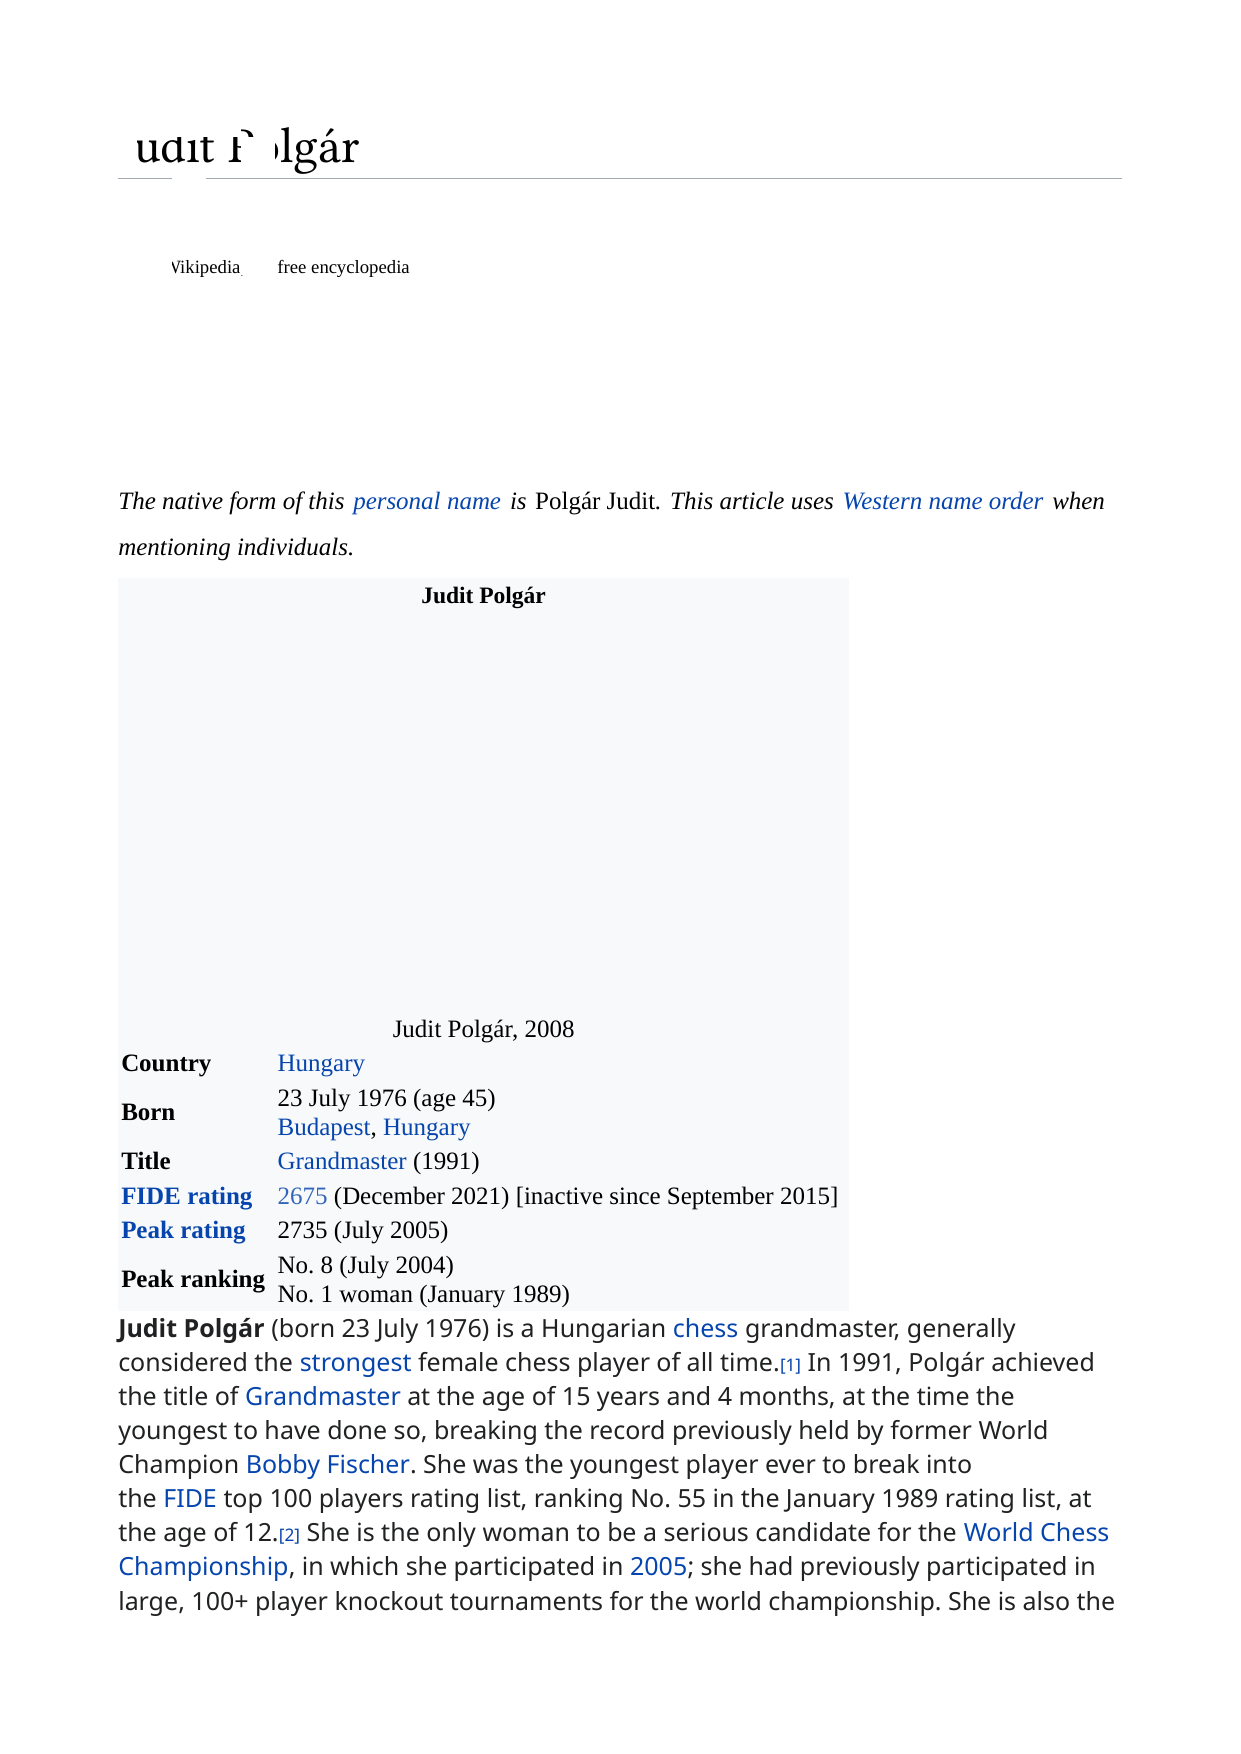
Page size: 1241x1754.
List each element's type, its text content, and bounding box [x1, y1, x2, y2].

table_cell Peak rating [118, 1213, 274, 1247]
text Judit Polgár (born 23 July 1976) is a Hungarian chess grandmaster, generally considered the strongest female chess player of all time.[1] In 1991, Polgár achieved the title of Grandmaster at the age of 15 years and 4 months, at the time the youngest to have done so, breaking the record previously held by former World Champion Bobby Fischer. She was the youngest player ever to break into the FIDE top 100 players rating list, ranking No. 55 in the January 1989 rating list, at the age of 12.[2] She is the only woman to be a serious candidate for the World Chess Championship, in which she participated in 2005; she had previously participated in large, 100+ player knockout tournaments for the world championship. She is also the [118, 1311, 1122, 1617]
subtitle Judit Polgár [118, 118, 1122, 178]
table_cell Country [118, 1046, 274, 1080]
text From Wikipedia, the free encyclopedia [118, 256, 1122, 277]
table_cell Peak ranking [118, 1247, 274, 1311]
table_cell Title [118, 1144, 274, 1178]
table_header Judit Polgár [118, 578, 849, 611]
table_cell 23 July 1976 (age 45) Budapest, Hungary [275, 1080, 849, 1143]
table_cell No. 8 (July 2004) No. 1 woman (January 1989) [275, 1247, 849, 1311]
table_cell Grandmaster (1991) [275, 1144, 849, 1178]
table_cell Judit Polgár, 2008 [118, 611, 849, 1046]
table_cell Born [118, 1080, 274, 1143]
table_cell 2675 (December 2021) [inactive since September 2015] [275, 1178, 849, 1213]
text The native form of this personal name is Polgár Judit. This article uses Western name order when mentioning individuals. [118, 486, 1122, 561]
table_cell Hungary [275, 1046, 849, 1080]
table_cell 2735 (July 2005) [275, 1213, 849, 1247]
table_cell FIDE rating [118, 1178, 274, 1213]
